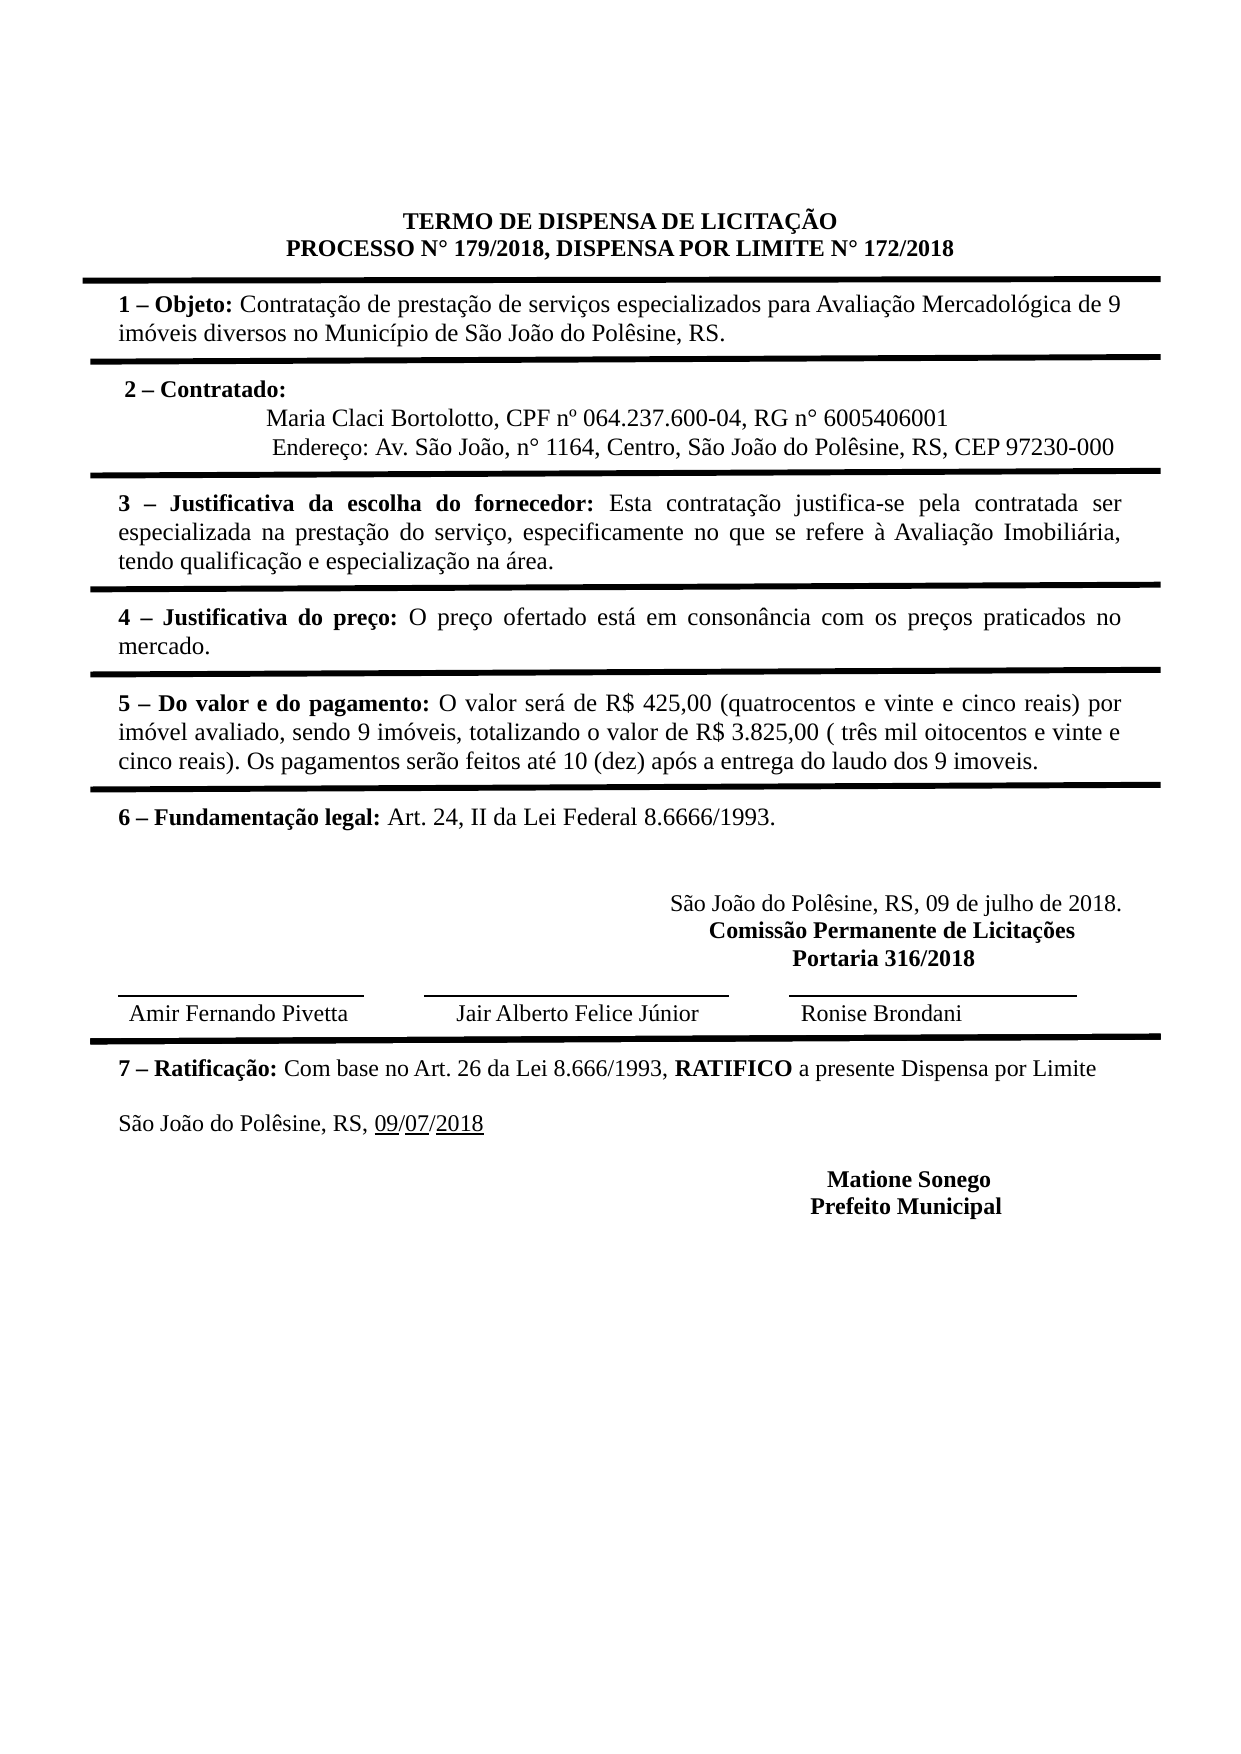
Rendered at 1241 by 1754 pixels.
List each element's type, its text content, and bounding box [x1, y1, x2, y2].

text Matione Sonego [827, 1165, 1122, 1192]
text 6 – Fundamentação legal: Art. 24, II da Lei Federal 8.6666/1993. [118, 802, 1122, 831]
text 2 – Contratado: [118, 374, 1122, 403]
text PROCESSO N° 179/2018, DISPENSA POR LIMITE N° 172/2018 [118, 234, 1122, 262]
text 4 – Justificativa do preço: O preço ofertado está em consonância com os preços praticados no mercado. [118, 602, 1122, 660]
text Endereço: Av. São João, n° 1164, Centro, São João do Polêsine, RS, CEP 97230-000 [118, 432, 1122, 461]
text 5 – Do valor e do pagamento: O valor será de R$ 425,00 (quatrocentos e vinte e cinco reais) por imóvel avaliado, sendo 9 imóveis, totalizando o valor de R$ 3.825,00 ( três mil oitocentos e vinte e cinco reais). Os pagamentos serão feitos até 10 (dez) após a entrega do laudo dos 9 imoveis. [118, 688, 1122, 775]
text São João do Polêsine, RS, 09/07/2018 [118, 1109, 1122, 1137]
text Amir Fernando Pivetta Jair Alberto Felice Júnior Ronise Brondani [118, 999, 1122, 1027]
text 3 – Justificativa da escolha do fornecedor: Esta contratação justifica-se pela contratada ser especializada na prestação do serviço, especificamente no que se refere à Avaliação Imobiliária, tendo qualificação e especialização na área. [118, 488, 1122, 575]
text Portaria 316/2018 [709, 944, 1122, 971]
text Prefeito Municipal [118, 1192, 1122, 1220]
text São João do Polêsine, RS, 09 de julho de 2018. [118, 889, 1122, 916]
text TERMO DE DISPENSA DE LICITAÇÃO [118, 207, 1122, 234]
text Maria Claci Bortolotto, CPF nº 064.237.600-04, RG n° 6005406001 [118, 403, 1122, 432]
text Comissão Permanente de Licitações [709, 916, 1122, 944]
text 7 – Ratificação: Com base no Art. 26 da Lei 8.666/1993, RATIFICO a presente Dispensa por Limite [118, 1054, 1122, 1082]
text 1 – Objeto: Contratação de prestação de serviços especializados para Avaliação Mercadológica de 9 imóveis diversos no Município de São João do Polêsine, RS. [118, 289, 1122, 347]
